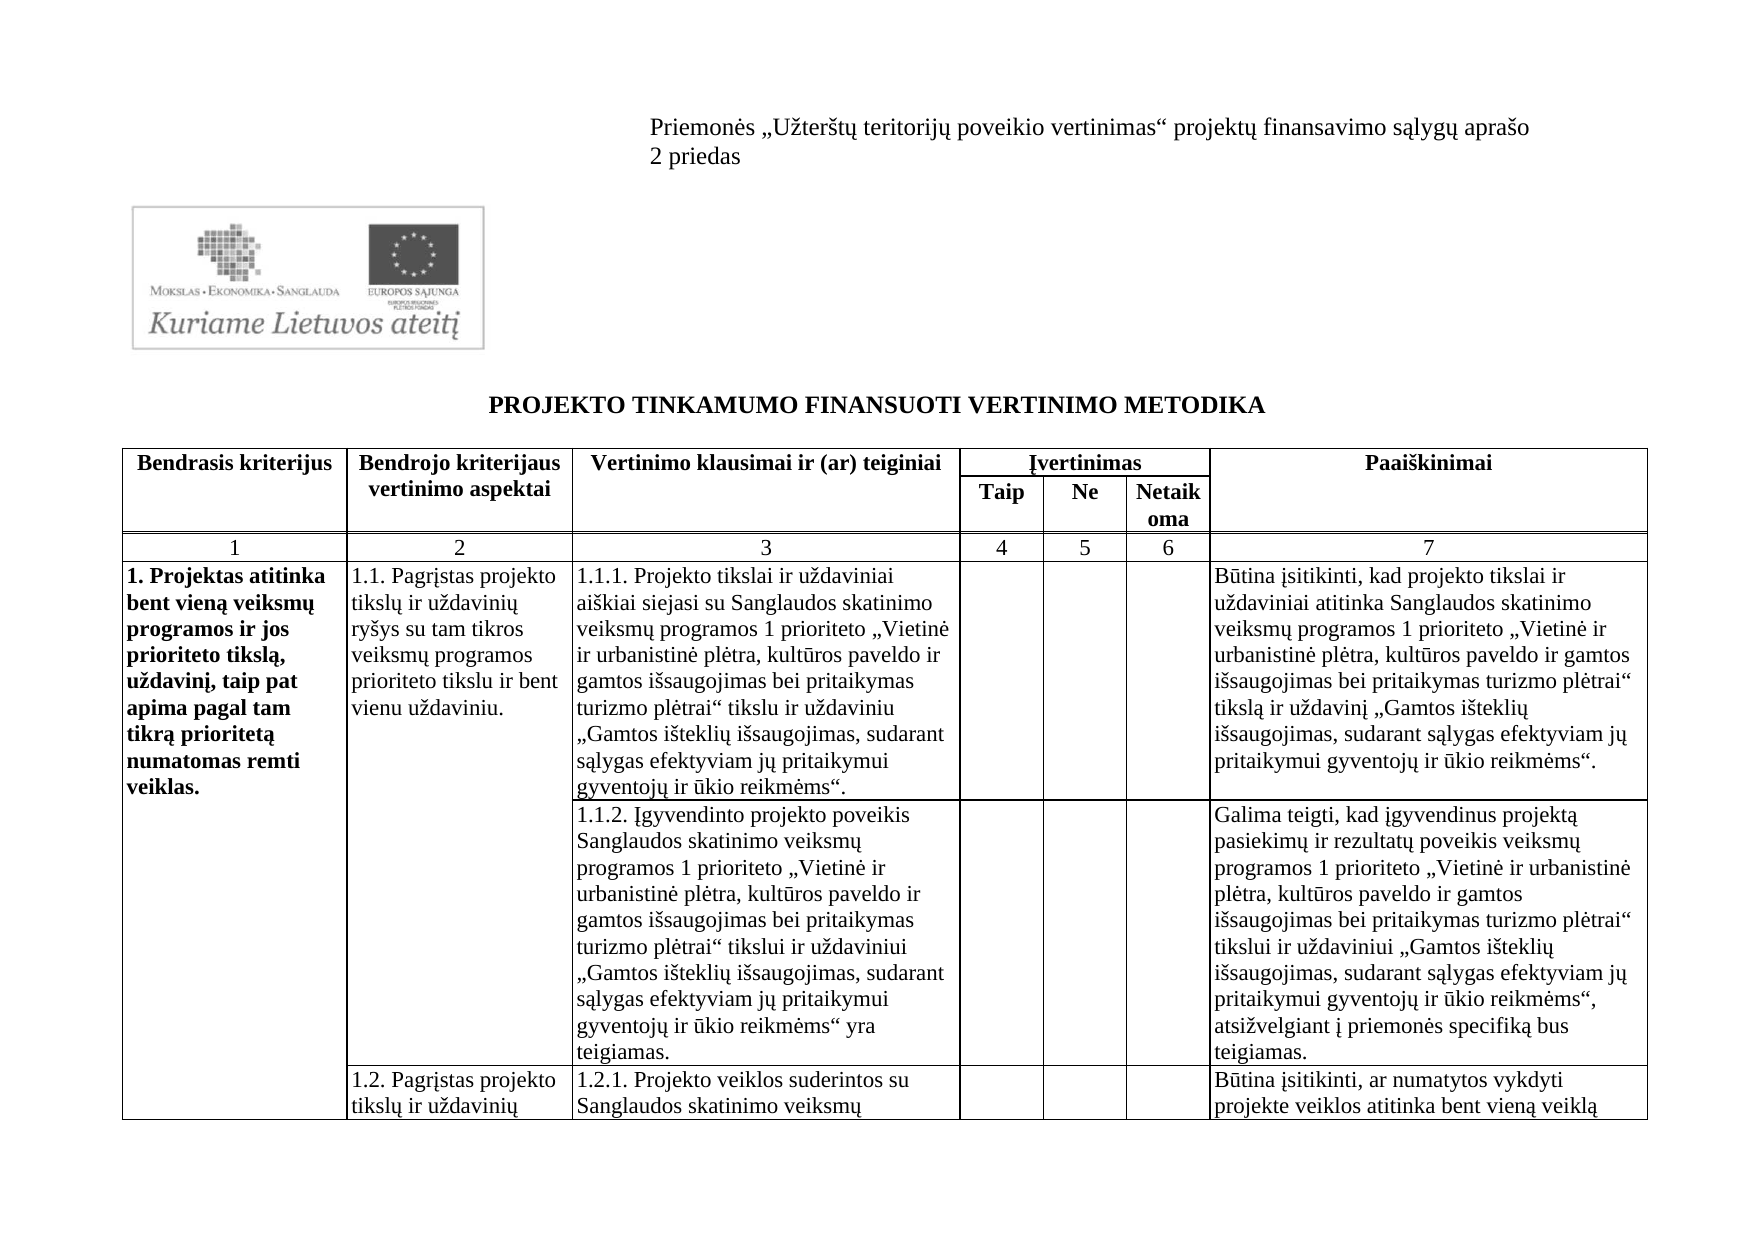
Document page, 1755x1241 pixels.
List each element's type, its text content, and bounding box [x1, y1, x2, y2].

table_cell 6 [1127, 534, 1209, 561]
table_cell [1044, 1066, 1126, 1119]
table_header Bendrasis kriterijus [123, 449, 346, 531]
table_cell [1044, 562, 1126, 799]
text 2 priedas [118, 141, 1636, 170]
table_cell 1.1.2. Įgyvendinto projekto poveikis Sanglaudos skatinimo veiksmų programos 1 prioriteto „Vietinė ir urbanistinė plėtra, kultūros paveldo ir gamtos išsaugojimas bei pritaikymas turizmo plėtrai“ tikslui ir uždaviniui „Gamtos išteklių išsaugojimas, sudarant sąlygas efektyviam jų pritaikymui gyventojų ir ūkio reikmėms“ yra teigiamas. [573, 801, 959, 1064]
table_cell 4 [961, 534, 1043, 561]
table_cell Būtina įsitikinti, kad projekto tikslai ir uždaviniai atitinka Sanglaudos skatinimo veiksmų programos 1 prioriteto „Vietinė ir urbanistinė plėtra, kultūros paveldo ir gamtos išsaugojimas bei pritaikymas turizmo plėtrai“ tikslą ir uždavinį „Gamtos išteklių išsaugojimas, sudarant sąlygas efektyviam jų pritaikymui gyventojų ir ūkio reikmėms“. [1211, 562, 1647, 799]
text PROJEKTO TINKAMUMO FINANSUOTI VERTINIMO METODIKA [118, 390, 1636, 419]
table_cell Būtina įsitikinti, ar numatytos vykdyti projekte veiklos atitinka bent vieną veiklą [1211, 1066, 1647, 1119]
table_cell [961, 562, 1043, 799]
table_cell [961, 801, 1043, 1064]
table_cell 2 [348, 534, 572, 561]
table_cell 1. Projektas atitinka bent vieną veiksmų programos ir jos prioriteto tikslą, uždavinį, taip pat apima pagal tam tikrą prioritetą numatomas remti veiklas. [123, 562, 346, 1119]
table_cell Ne [1044, 477, 1126, 531]
table_cell 3 [573, 534, 959, 561]
table_header Įvertinimas [961, 449, 1209, 475]
table_cell 1.1.1. Projekto tikslai ir uždaviniai aiškiai siejasi su Sanglaudos skatinimo veiksmų programos 1 prioriteto „Vietinė ir urbanistinė plėtra, kultūros paveldo ir gamtos išsaugojimas bei pritaikymas turizmo plėtrai“ tikslu ir uždaviniu „Gamtos išteklių išsaugojimas, sudarant sąlygas efektyviam jų pritaikymui gyventojų ir ūkio reikmėms“. [573, 562, 959, 799]
text Priemonės „Užterštų teritorijų poveikio vertinimas“ projektų finansavimo sąlygų aprašo [118, 112, 1636, 141]
table_header Paaiškinimai [1211, 449, 1647, 531]
table_header Vertinimo klausimai ir (ar) teiginiai [573, 449, 959, 531]
table_cell 1.2. Pagrįstas projekto tikslų ir uždavinių [348, 1066, 572, 1119]
table_cell [1044, 801, 1126, 1064]
table_cell 1.2.1. Projekto veiklos suderintos su Sanglaudos skatinimo veiksmų [573, 1066, 959, 1119]
table_cell Galima teigti, kad įgyvendinus projektą pasiekimų ir rezultatų poveikis veiksmų programos 1 prioriteto „Vietinė ir urbanistinė plėtra, kultūros paveldo ir gamtos išsaugojimas bei pritaikymas turizmo plėtrai“ tikslui ir uždaviniui „Gamtos išteklių išsaugojimas, sudarant sąlygas efektyviam jų pritaikymui gyventojų ir ūkio reikmėms“, atsižvelgiant į priemonės specifiką bus teigiamas. [1211, 801, 1647, 1064]
table_cell 7 [1211, 534, 1647, 561]
table_cell 1.1. Pagrįstas projekto tikslų ir uždavinių ryšys su tam tikros veiksmų programos prioriteto tikslu ir bent vienu uždaviniu. [348, 562, 572, 1064]
table_cell Netaikoma [1127, 477, 1209, 531]
table_cell [1127, 562, 1209, 799]
table_cell Taip [961, 477, 1043, 531]
table_cell [1127, 1066, 1209, 1119]
table_cell [1127, 801, 1209, 1064]
table_cell [961, 1066, 1043, 1119]
table_cell 1 [123, 534, 346, 561]
table_cell 5 [1044, 534, 1126, 561]
table_header Bendrojo kriterijaus vertinimo aspektai [348, 449, 572, 531]
